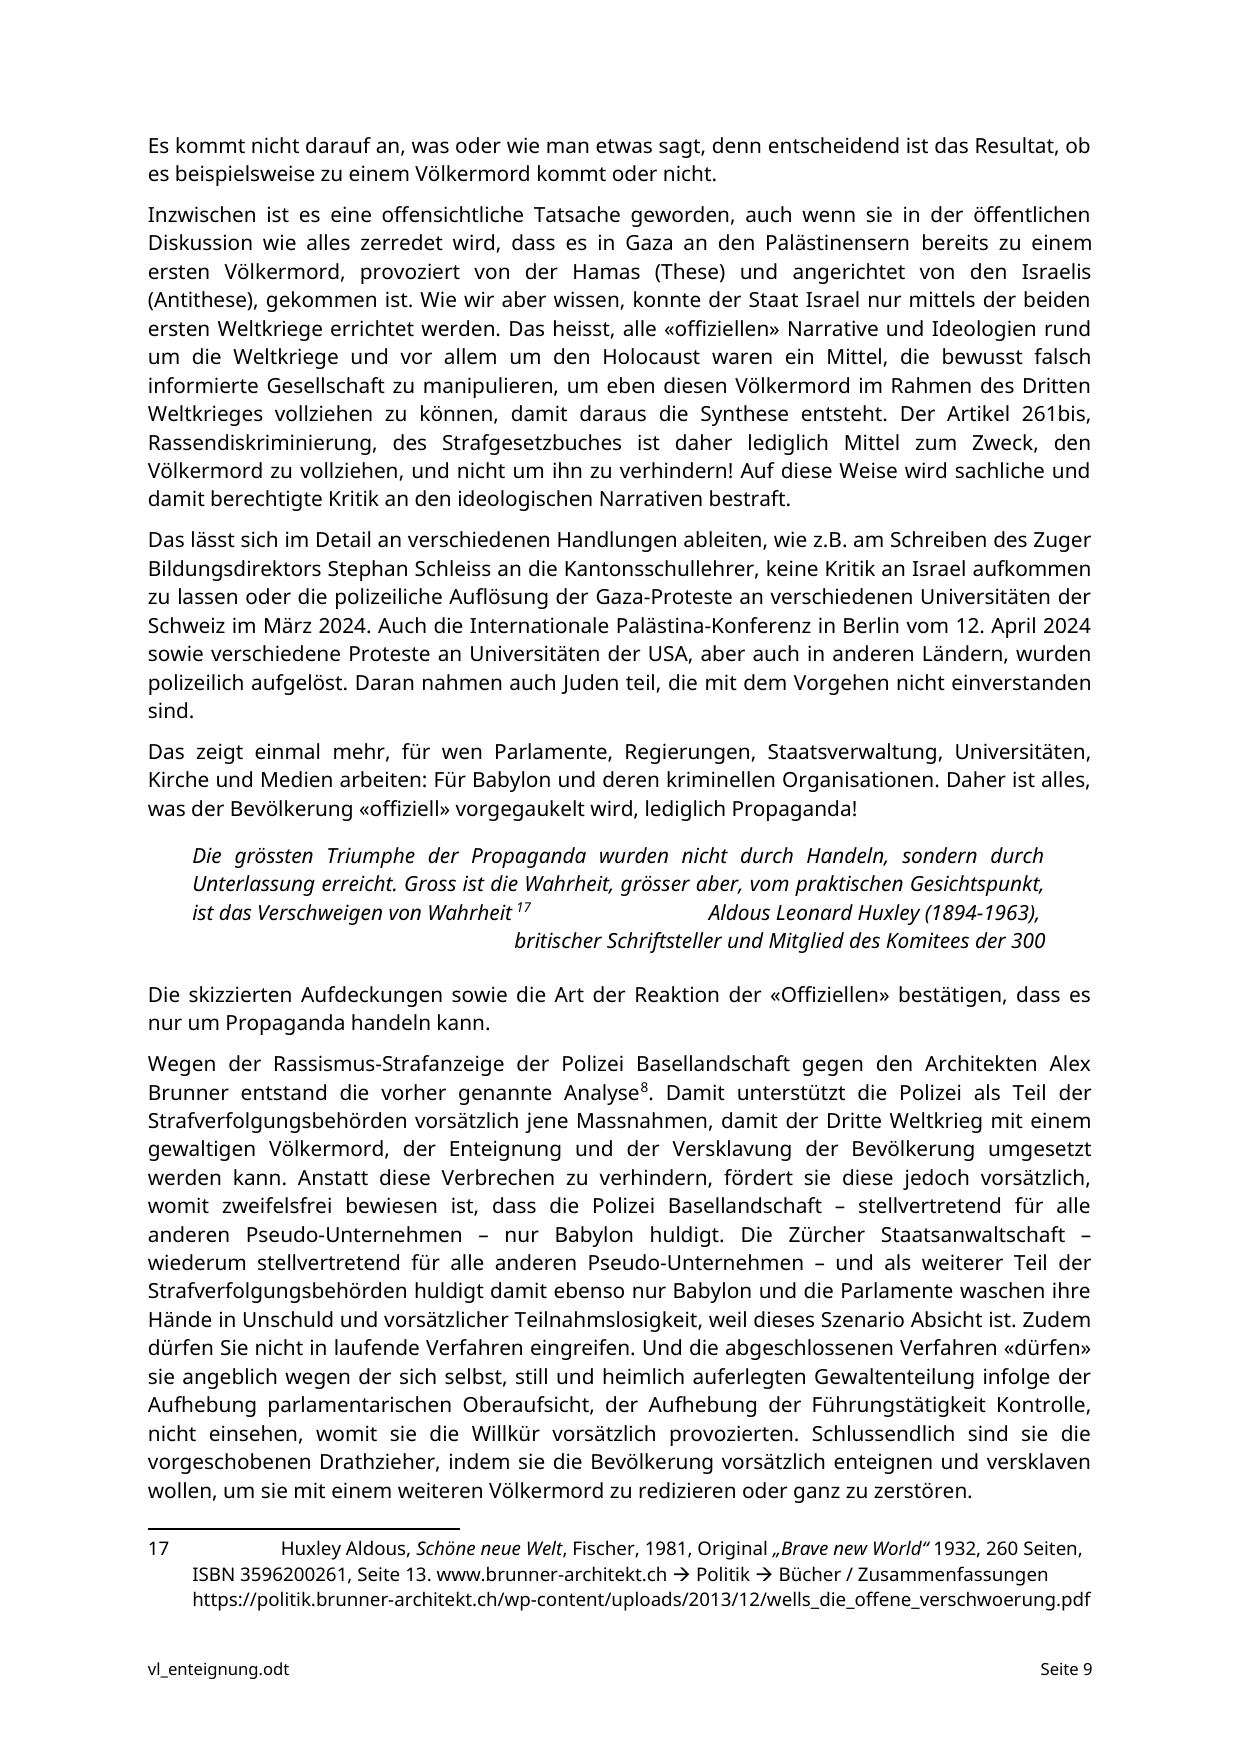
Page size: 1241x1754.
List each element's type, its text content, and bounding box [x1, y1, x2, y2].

text Inzwischen ist es eine offensichtliche Tatsache geworden, auch wenn sie in der öffentlichen Diskussion wie alles zerredet wird, dass es in Gaza an den Palästinensern bereits zu einem ersten Völkermord, provoziert von der Hamas (These) und angerichtet von den Israelis (Antithese), gekommen ist. Wie wir aber wissen, konnte der Staat Israel nur mittels der beiden ersten Weltkriege errichtet werden. Das heisst, alle «offiziellen» Narrative und Ideologien rund um die Weltkriege und vor allem um den Holocaust waren ein Mittel, die bewusst falsch informierte Gesellschaft zu manipulieren, um eben diesen Völkermord im Rahmen des Dritten Weltkrieges vollziehen zu können, damit daraus die Synthese entsteht. Der Artikel 261bis, Rassendiskriminierung, des Strafgesetzbuches ist daher lediglich Mittel zum Zweck, den Völkermord zu vollziehen, und nicht um ihn zu verhindern! Auf diese Weise wird sachliche und damit berechtigte Kritik an den ideologischen Narrativen bestraft. [148, 200, 1092, 513]
text Das lässt sich im Detail an verschiedenen Handlungen ableiten, wie z.B. am Schreiben des Zuger Bildungsdirektors Stephan Schleiss an die Kantonsschullehrer, keine Kritik an Israel aufkommen zu lassen oder die polizeiliche Auflösung der Gaza-Proteste an verschiedenen Universitäten der Schweiz im März 2024. Auch die Internationale Palästina-Konferenz in Berlin vom 12. April 2024 sowie verschiedene Proteste an Universitäten der USA, aber auch in anderen Ländern, wurden polizeilich aufgelöst. Daran nahmen auch Juden teil, die mit dem Vorgehen nicht einverstanden sind. [148, 525, 1092, 724]
text Wegen der Rassismus-Strafanzeige der Polizei Basellandschaft gegen den Architekten Alex Brunner entstand die vorher genannte Analyse8. Damit unterstützt die Polizei als Teil der Strafverfolgungsbehörden vorsätzlich jene Massnahmen, damit der Dritte Weltkrieg mit einem gewaltigen Völkermord, der Enteignung und der Versklavung der Bevölkerung umgesetzt werden kann. Anstatt diese Verbrechen zu verhindern, fördert sie diese jedoch vorsätzlich, womit zweifelsfrei bewiesen ist, dass die Polizei Basellandschaft – stellvertretend für alle anderen Pseudo-Unternehmen – nur Babylon huldigt. Die Zürcher Staatsanwaltschaft – wiederum stellvertretend für alle anderen Pseudo-Unternehmen – und als weiterer Teil der Strafverfolgungsbehörden huldigt damit ebenso nur Babylon und die Parlamente waschen ihre Hände in Unschuld und vorsätzlicher Teilnahmslosigkeit, weil dieses Szenario Absicht ist. Zudem dürfen Sie nicht in laufende Verfahren eingreifen. Und die abgeschlossenen Verfahren «dürfen» sie angeblich wegen der sich selbst, still und heimlich auferlegten Gewaltenteilung infolge der Aufhebung parlamentarischen Oberaufsicht, der Aufhebung der Führungstätigkeit Kontrolle, nicht einsehen, womit sie die Willkür vorsätzlich provozierten. Schlussendlich sind sie die vorgeschobenen Drathzieher, indem sie die Bevölkerung vorsätzlich enteignen und versklaven wollen, um sie mit einem weiteren Völkermord zu redizieren oder ganz zu zerstören. [148, 1049, 1092, 1504]
text Die skizzierten Aufdeckungen sowie die Art der Reaktion der «Offiziellen» bestätigen, dass es nur um Propaganda handeln kann. [148, 980, 1092, 1037]
text Huxley Aldous, Schöne neue Welt, Fischer, 1981, Original „Brave new World“ 1932, 260 Seiten, ISBN 3596200261, Seite 13. www.brunner-architekt.ch  Politik  Bücher / Zusammenfassungen https://politik.brunner-architekt.ch/wp-content/uploads/2013/12/wells_die_offene_verschwoerung.pdf [148, 1535, 1092, 1612]
text Die grössten Triumphe der Propaganda wurden nicht durch Handeln, sondern durch Unterlassung erreicht. Gross ist die Wahrheit, grösser aber, vom praktischen Gesichtspunkt, ist das Verschweigen von Wahrheit Aldous Leonard Huxley (1894-1963), britischer Schriftsteller und Mitglied des Komitees der 300 [192, 841, 1048, 955]
text Es kommt nicht darauf an, was oder wie man etwas sagt, denn entscheidend ist das Resultat, ob es beispielsweise zu einem Völkermord kommt oder nicht. [148, 131, 1092, 188]
text Das zeigt einmal mehr, für wen Parlamente, Regierungen, Staatsverwaltung, Universitäten, Kirche und Medien arbeiten: Für Babylon und deren kriminellen Organisationen. Daher ist alles, was der Bevölkerung «offiziell» vorgegaukelt wird, lediglich Propaganda! [148, 737, 1092, 822]
